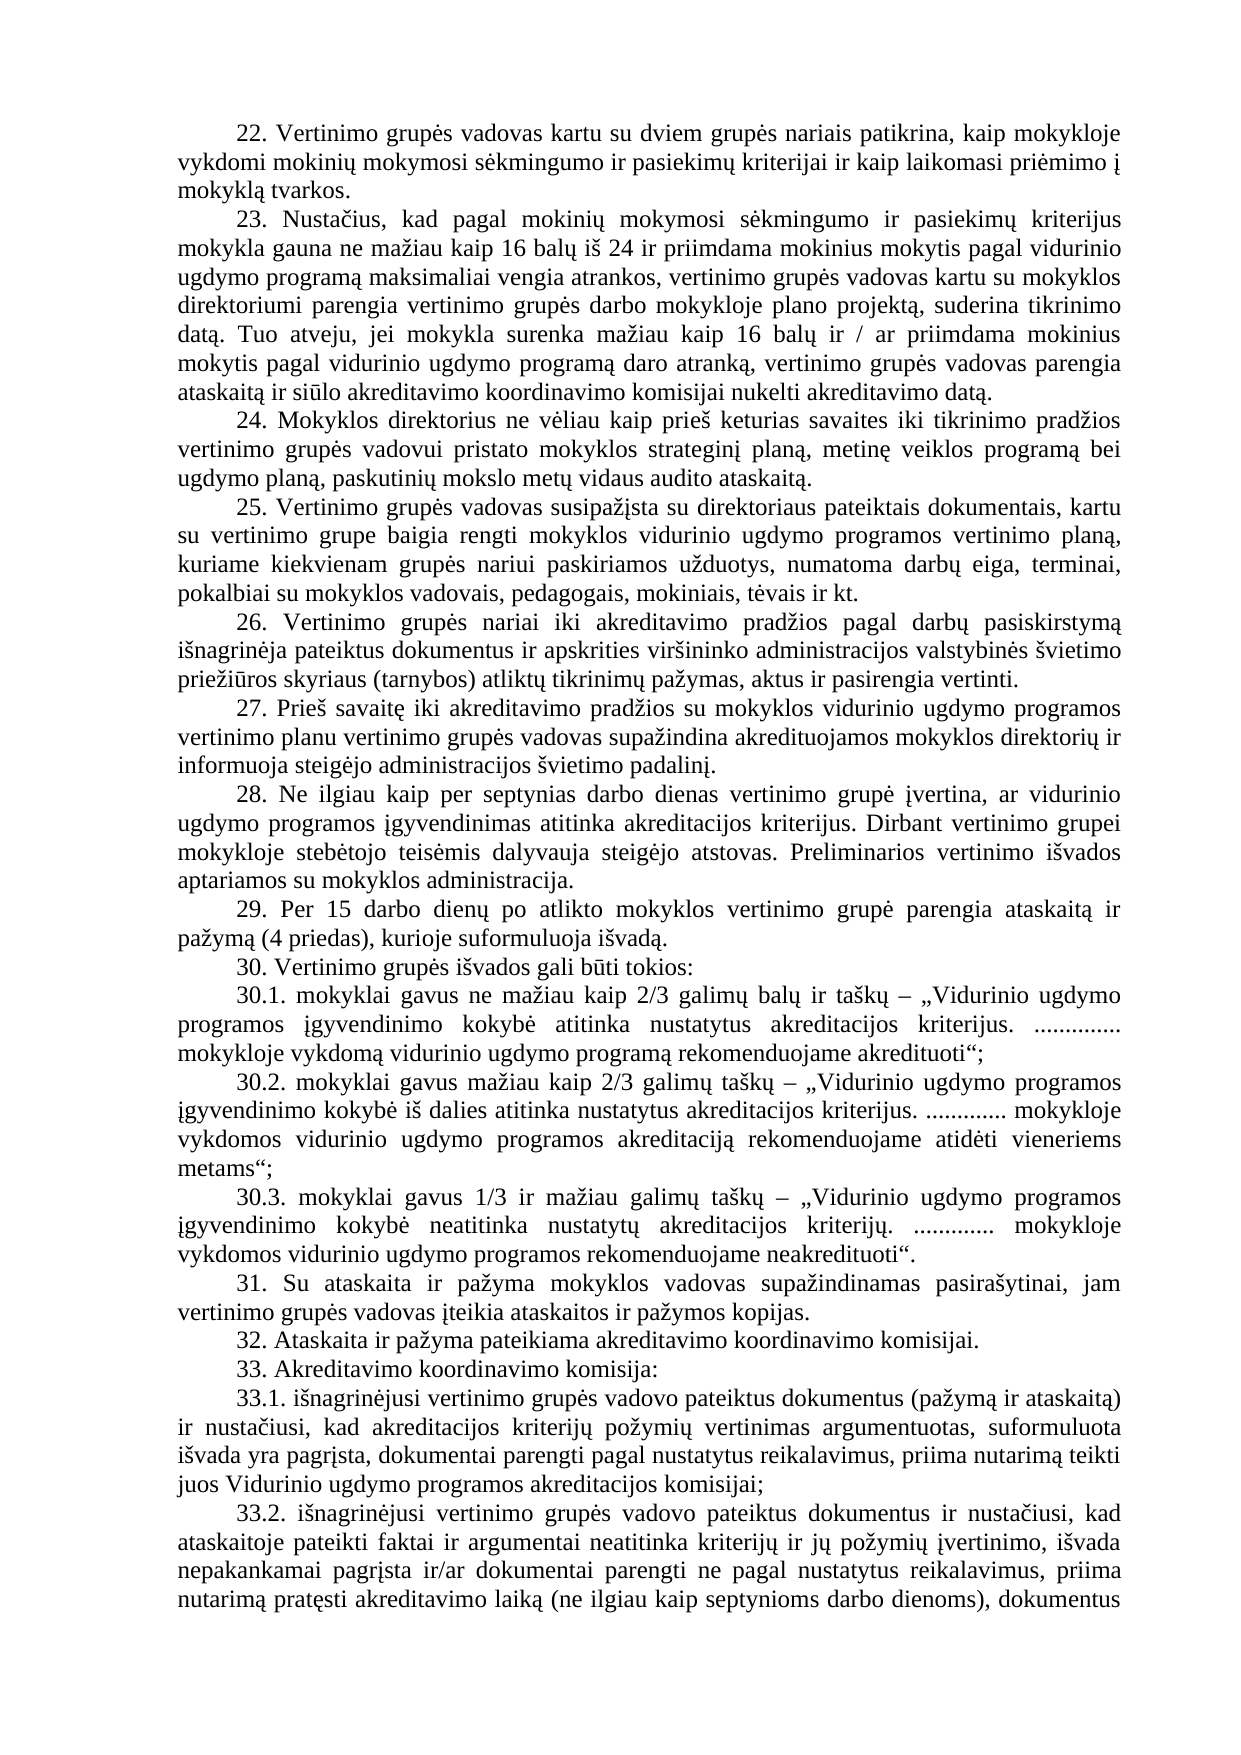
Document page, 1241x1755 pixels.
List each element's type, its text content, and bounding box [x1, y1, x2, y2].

text 30.3. mokyklai gavus 1/3 ir mažiau galimų taškų – „Vidurinio ugdymo programos įgyvendinimo kokybė neatitinka nustatytų akreditacijos kriterijų. ............. mokykloje vykdomos vidurinio ugdymo programos rekomenduojame neakredituoti“. [177, 1182, 1122, 1268]
text 29. Per 15 darbo dienų po atlikto mokyklos vertinimo grupė parengia ataskaitą ir pažymą (4 priedas), kurioje suformuluoja išvadą. [177, 894, 1122, 952]
text 23. Nustačius, kad pagal mokinių mokymosi sėkmingumo ir pasiekimų kriterijus mokykla gauna ne mažiau kaip 16 balų iš 24 ir priimdama mokinius mokytis pagal vidurinio ugdymo programą maksimaliai vengia atrankos, vertinimo grupės vadovas kartu su mokyklos direktoriumi parengia vertinimo grupės darbo mokykloje plano projektą, suderina tikrinimo datą. Tuo atveju, jei mokykla surenka mažiau kaip 16 balų ir / ar priimdama mokinius mokytis pagal vidurinio ugdymo programą daro atranką, vertinimo grupės vadovas parengia ataskaitą ir siūlo akreditavimo koordinavimo komisijai nukelti akreditavimo datą. [177, 204, 1122, 406]
text 30. Vertinimo grupės išvados gali būti tokios: [177, 952, 1122, 981]
text 24. Mokyklos direktorius ne vėliau kaip prieš keturias savaites iki tikrinimo pradžios vertinimo grupės vadovui pristato mokyklos strateginį planą, metinę veiklos programą bei ugdymo planą, paskutinių mokslo metų vidaus audito ataskaitą. [177, 406, 1122, 492]
text 22. Vertinimo grupės vadovas kartu su dviem grupės nariais patikrina, kaip mokykloje vykdomi mokinių mokymosi sėkmingumo ir pasiekimų kriterijai ir kaip laikomasi priėmimo į mokyklą tvarkos. [177, 118, 1122, 204]
text 33.2. išnagrinėjusi vertinimo grupės vadovo pateiktus dokumentus ir nustačiusi, kad ataskaitoje pateikti faktai ir argumentai neatitinka kriterijų ir jų požymių įvertinimo, išvada nepakankamai pagrįsta ir/ar dokumentai parengti ne pagal nustatytus reikalavimus, priima nutarimą pratęsti akreditavimo laiką (ne ilgiau kaip septynioms darbo dienoms), dokumentus [177, 1498, 1122, 1613]
text 30.2. mokyklai gavus mažiau kaip 2/3 galimų taškų – „Vidurinio ugdymo programos įgyvendinimo kokybė iš dalies atitinka nustatytus akreditacijos kriterijus. ............. mokykloje vykdomos vidurinio ugdymo programos akreditaciją rekomenduojame atidėti vieneriems metams“; [177, 1067, 1122, 1182]
text 33. Akreditavimo koordinavimo komisija: [177, 1354, 1122, 1383]
text 27. Prieš savaitę iki akreditavimo pradžios su mokyklos vidurinio ugdymo programos vertinimo planu vertinimo grupės vadovas supažindina akredituojamos mokyklos direktorių ir informuoja steigėjo administracijos švietimo padalinį. [177, 693, 1122, 779]
text 31. Su ataskaita ir pažyma mokyklos vadovas supažindinamas pasirašytinai, jam vertinimo grupės vadovas įteikia ataskaitos ir pažymos kopijas. [177, 1268, 1122, 1326]
text 25. Vertinimo grupės vadovas susipažįsta su direktoriaus pateiktais dokumentais, kartu su vertinimo grupe baigia rengti mokyklos vidurinio ugdymo programos vertinimo planą, kuriame kiekvienam grupės nariui paskiriamos užduotys, numatoma darbų eiga, terminai, pokalbiai su mokyklos vadovais, pedagogais, mokiniais, tėvais ir kt. [177, 492, 1122, 607]
text 30.1. mokyklai gavus ne mažiau kaip 2/3 galimų balų ir taškų – „Vidurinio ugdymo programos įgyvendinimo kokybė atitinka nustatytus akreditacijos kriterijus. .............. mokykloje vykdomą vidurinio ugdymo programą rekomenduojame akredituoti“; [177, 981, 1122, 1067]
text 26. Vertinimo grupės nariai iki akreditavimo pradžios pagal darbų pasiskirstymą išnagrinėja pateiktus dokumentus ir apskrities viršininko administracijos valstybinės švietimo priežiūros skyriaus (tarnybos) atliktų tikrinimų pažymas, aktus ir pasirengia vertinti. [177, 607, 1122, 693]
text 33.1. išnagrinėjusi vertinimo grupės vadovo pateiktus dokumentus (pažymą ir ataskaitą) ir nustačiusi, kad akreditacijos kriterijų požymių vertinimas argumentuotas, suformuluota išvada yra pagrįsta, dokumentai parengti pagal nustatytus reikalavimus, priima nutarimą teikti juos Vidurinio ugdymo programos akreditacijos komisijai; [177, 1383, 1122, 1498]
text 28. Ne ilgiau kaip per septynias darbo dienas vertinimo grupė įvertina, ar vidurinio ugdymo programos įgyvendinimas atitinka akreditacijos kriterijus. Dirbant vertinimo grupei mokykloje stebėtojo teisėmis dalyvauja steigėjo atstovas. Preliminarios vertinimo išvados aptariamos su mokyklos administracija. [177, 779, 1122, 894]
text 32. Ataskaita ir pažyma pateikiama akreditavimo koordinavimo komisijai. [177, 1326, 1122, 1354]
